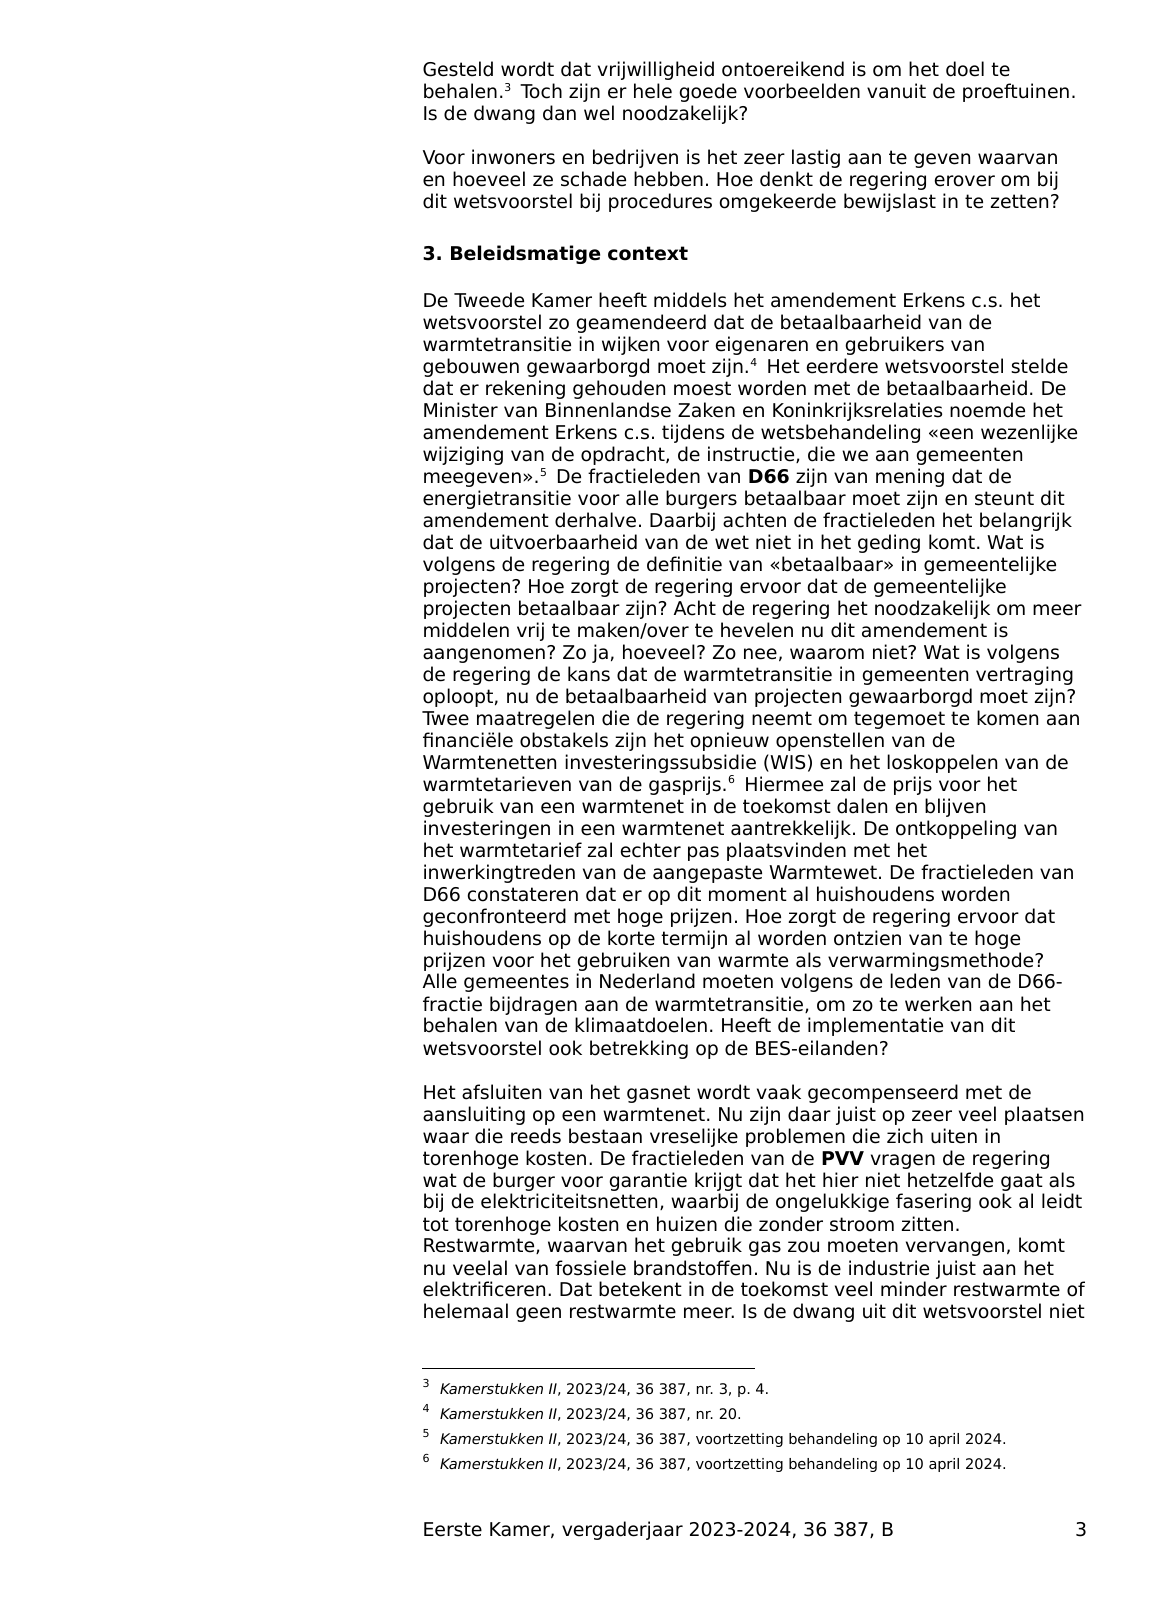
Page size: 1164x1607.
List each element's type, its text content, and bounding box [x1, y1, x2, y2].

text Alle gemeentes in Nederland moeten volgens de leden van de D66-fractie bijdragen aan de warmtetransitie, om zo te werken aan het behalen van de klimaatdoelen. Heeft de implementatie van dit wetsvoorstel ook betrekking op de BES-eilanden? [422, 971, 1087, 1059]
text Gesteld wordt dat vrijwilligheid ontoereikend is om het doel te behalen. Toch zijn er hele goede voorbeelden vanuit de proeftuinen. Is de dwang dan wel noodzakelijk? [422, 59, 1087, 125]
text Kamerstukken II, 2023/24, 36 387, nr. 3, p. 4. [422, 1377, 1087, 1399]
text Voor inwoners en bedrijven is het zeer lastig aan te geven waarvan en hoeveel ze schade hebben. Hoe denkt de regering erover om bij dit wetsvoorstel bij procedures omgekeerde bewijslast in te zetten? [422, 147, 1087, 213]
text Kamerstukken II, 2023/24, 36 387, voortzetting behandeling op 10 april 2024. [422, 1452, 1087, 1474]
text Twee maatregelen die de regering neemt om tegemoet te komen aan financiële obstakels zijn het opnieuw openstellen van de Warmtenetten investeringssubsidie (WIS) en het loskoppelen van de warmtetarieven van de gasprijs. Hiermee zal de prijs voor het gebruik van een warmtenet in de toekomst dalen en blijven investeringen in een warmtenet aantrekkelijk. De ontkoppeling van het warmtetarief zal echter pas plaatsvinden met het inwerkingtreden van de aangepaste Warmtewet. De fractieleden van D66 constateren dat er op dit moment al huishoudens worden geconfronteerd met hoge prijzen. Hoe zorgt de regering ervoor dat huishoudens op de korte termijn al worden ontzien van te hoge prijzen voor het gebruiken van warmte als verwarmingsmethode? [422, 708, 1087, 971]
text De Tweede Kamer heeft middels het amendement Erkens c.s. het wetsvoorstel zo geamendeerd dat de betaalbaarheid van de warmtetransitie in wijken voor eigenaren en gebruikers van gebouwen gewaarborgd moet zijn. Het eerdere wetsvoorstel stelde dat er rekening gehouden moest worden met de betaalbaarheid. De Minister van Binnenlandse Zaken en Koninkrijksrelaties noemde het amendement Erkens c.s. tijdens de wetsbehandeling «een wezenlijke wijziging van de opdracht, de instructie, die we aan gemeenten meegeven». De fractieleden van D66 zijn van mening dat de energietransitie voor alle burgers betaalbaar moet zijn en steunt dit amendement derhalve. Daarbij achten de fractieleden het belangrijk dat de uitvoerbaarheid van de wet niet in het geding komt. Wat is volgens de regering de definitie van «betaalbaar» in gemeentelijke projecten? Hoe zorgt de regering ervoor dat de gemeentelijke projecten betaalbaar zijn? Acht de regering het noodzakelijk om meer middelen vrij te maken/over te hevelen nu dit amendement is aangenomen? Zo ja, hoeveel? Zo nee, waarom niet? Wat is volgens de regering de kans dat de warmtetransitie in gemeenten vertraging oploopt, nu de betaalbaarheid van projecten gewaarborgd moet zijn? [422, 290, 1087, 708]
text Kamerstukken II, 2023/24, 36 387, nr. 20. [422, 1402, 1087, 1424]
text Kamerstukken II, 2023/24, 36 387, voortzetting behandeling op 10 april 2024. [422, 1427, 1087, 1449]
text Het afsluiten van het gasnet wordt vaak gecompenseerd met de aansluiting op een warmtenet. Nu zijn daar juist op zeer veel plaatsen waar die reeds bestaan vreselijke problemen die zich uiten in torenhoge kosten. De fractieleden van de PVV vragen de regering wat de burger voor garantie krijgt dat het hier niet hetzelfde gaat als bij de elektriciteitsnetten, waarbij de ongelukkige fasering ook al leidt tot torenhoge kosten en huizen die zonder stroom zitten. [422, 1082, 1087, 1235]
text Restwarmte, waarvan het gebruik gas zou moeten vervangen, komt nu veelal van fossiele brandstoffen. Nu is de industrie juist aan het elektrificeren. Dat betekent in de toekomst veel minder restwarmte of helemaal geen restwarmte meer. Is de dwang uit dit wetsvoorstel niet [422, 1235, 1087, 1323]
subtitle 3. Beleidsmatige context [422, 243, 1087, 265]
